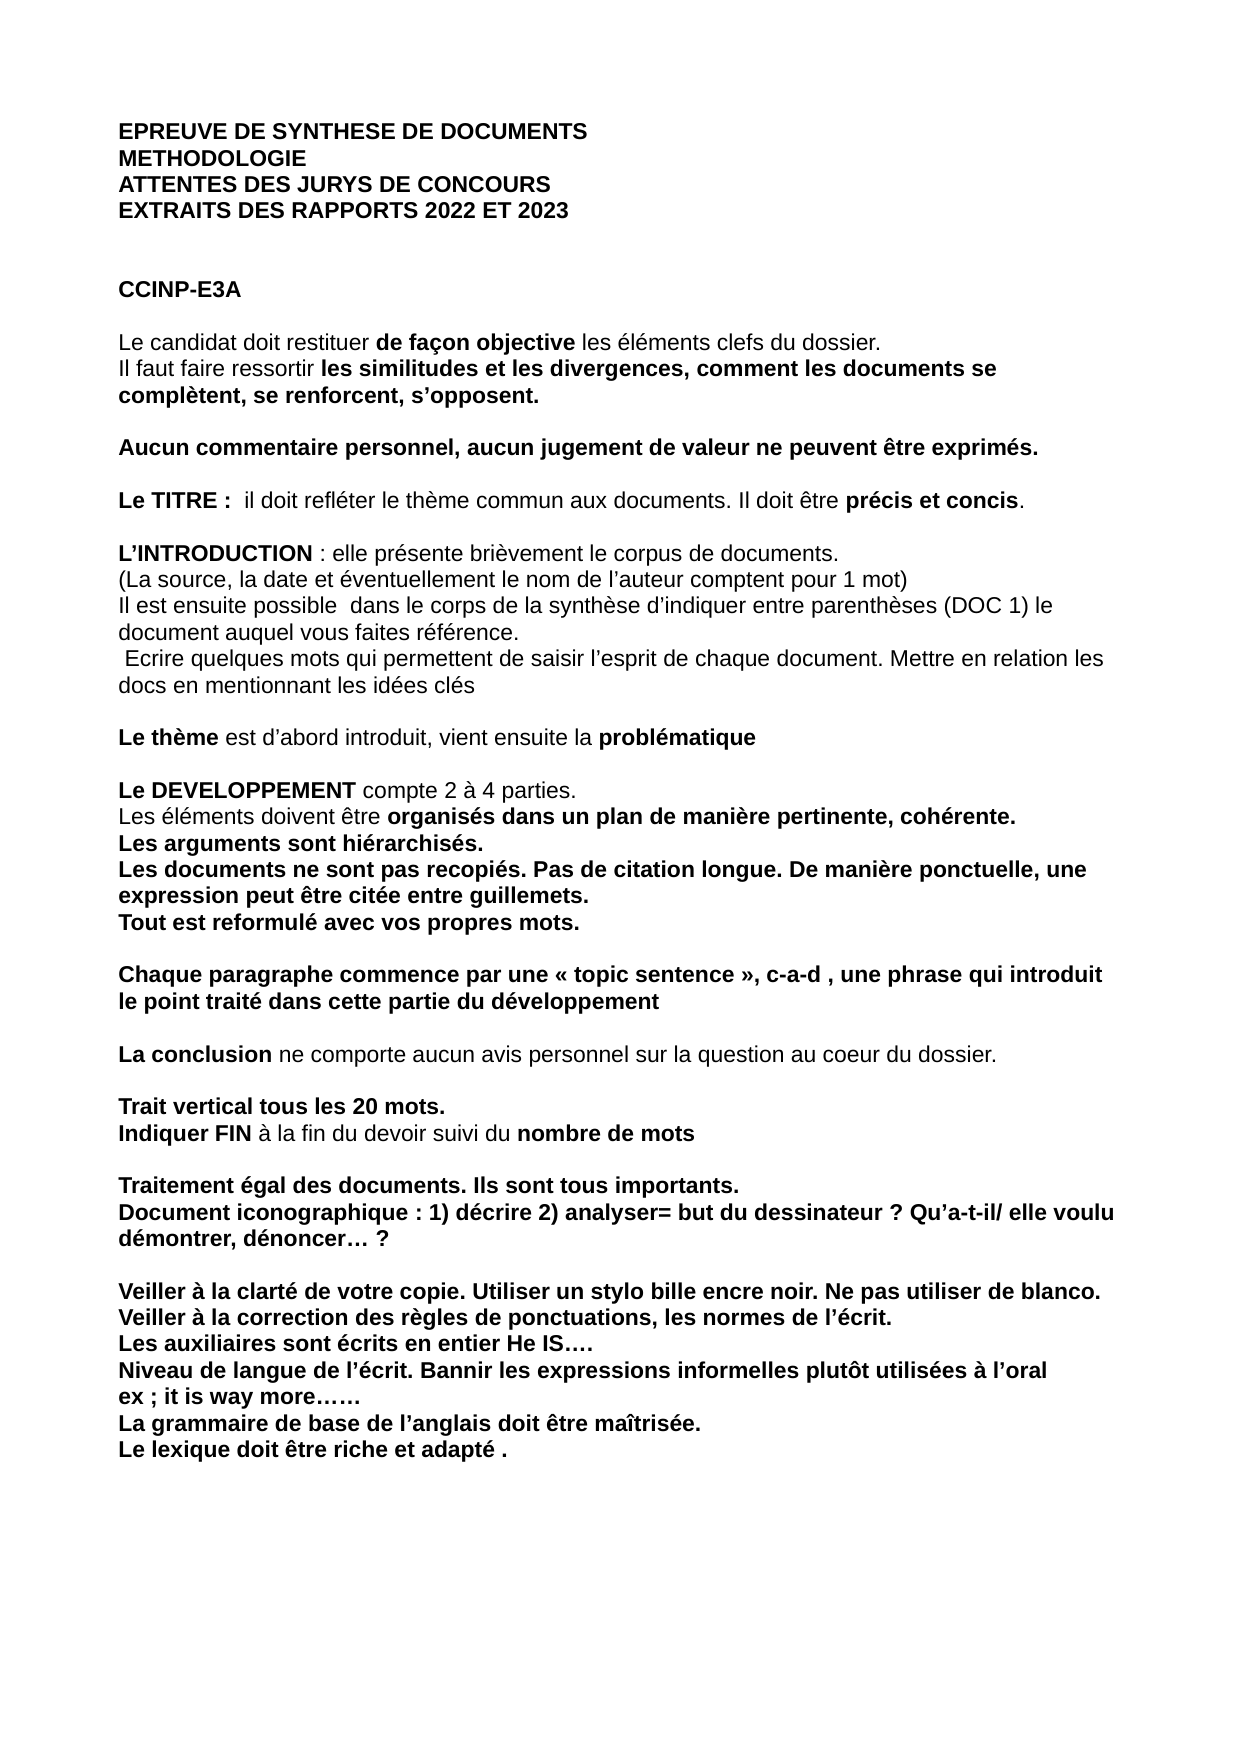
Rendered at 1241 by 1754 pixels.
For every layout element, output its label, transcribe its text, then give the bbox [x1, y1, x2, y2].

text Tout est reformulé avec vos propres mots. [118, 909, 1122, 935]
text Le TITRE : il doit refléter le thème commun aux documents. Il doit être précis et concis. [118, 487, 1122, 513]
text Veiller à la correction des règles de ponctuations, les normes de l’écrit. [118, 1304, 1122, 1330]
text Ecrire quelques mots qui permettent de saisir l’esprit de chaque document. Mettre en relation les docs en mentionnant les idées clés [118, 645, 1122, 698]
text EPREUVE DE SYNTHESE DE DOCUMENTS [118, 118, 1122, 144]
text CCINP-E3A [118, 276, 1122, 303]
text Indiquer FIN à la fin du devoir suivi du nombre de mots [118, 1119, 1122, 1146]
text L’INTRODUCTION : elle présente brièvement le corpus de documents. [118, 540, 1122, 566]
text Veiller à la clarté de votre copie. Utiliser un stylo bille encre noir. Ne pas utiliser de blanco. [118, 1278, 1122, 1304]
text Les auxiliaires sont écrits en entier He IS…. [118, 1330, 1122, 1357]
text Trait vertical tous les 20 mots. [118, 1093, 1122, 1119]
text Le thème est d’abord introduit, vient ensuite la problématique [118, 724, 1122, 751]
text Chaque paragraphe commence par une « topic sentence », c-a-d , une phrase qui introduit le point traité dans cette partie du développement [118, 961, 1122, 1014]
text Il est ensuite possible dans le corps de la synthèse d’indiquer entre parenthèses (DOC 1) le document auquel vous faites référence. [118, 592, 1122, 645]
text Les arguments sont hiérarchisés. [118, 830, 1122, 856]
text Les éléments doivent être organisés dans un plan de manière pertinente, cohérente. [118, 803, 1122, 830]
text Il faut faire ressortir les similitudes et les divergences, comment les documents se complètent, se renforcent, s’opposent. [118, 355, 1122, 408]
text ATTENTES DES JURYS DE CONCOURS [118, 171, 1122, 197]
text ex ; it is way more…… [118, 1383, 1122, 1409]
text METHODOLOGIE [118, 144, 1122, 171]
text Niveau de langue de l’écrit. Bannir les expressions informelles plutôt utilisées à l’oral [118, 1357, 1122, 1383]
text Le candidat doit restituer de façon objective les éléments clefs du dossier. [118, 329, 1122, 355]
text Le DEVELOPPEMENT compte 2 à 4 parties. [118, 777, 1122, 803]
text Les documents ne sont pas recopiés. Pas de citation longue. De manière ponctuelle, une expression peut être citée entre guillemets. [118, 856, 1122, 909]
text La grammaire de base de l’anglais doit être maîtrisée. [118, 1409, 1122, 1436]
text Le lexique doit être riche et adapté . [118, 1436, 1122, 1462]
text EXTRAITS DES RAPPORTS 2022 ET 2023 [118, 197, 1122, 223]
text (La source, la date et éventuellement le nom de l’auteur comptent pour 1 mot) [118, 566, 1122, 592]
text La conclusion ne comporte aucun avis personnel sur la question au coeur du dossier. [118, 1041, 1122, 1067]
text Document iconographique : 1) décrire 2) analyser= but du dessinateur ? Qu’a-t-il/ elle voulu démontrer, dénoncer… ? [118, 1199, 1122, 1251]
text Aucun commentaire personnel, aucun jugement de valeur ne peuvent être exprimés. [118, 434, 1122, 461]
text Traitement égal des documents. Ils sont tous importants. [118, 1172, 1122, 1199]
